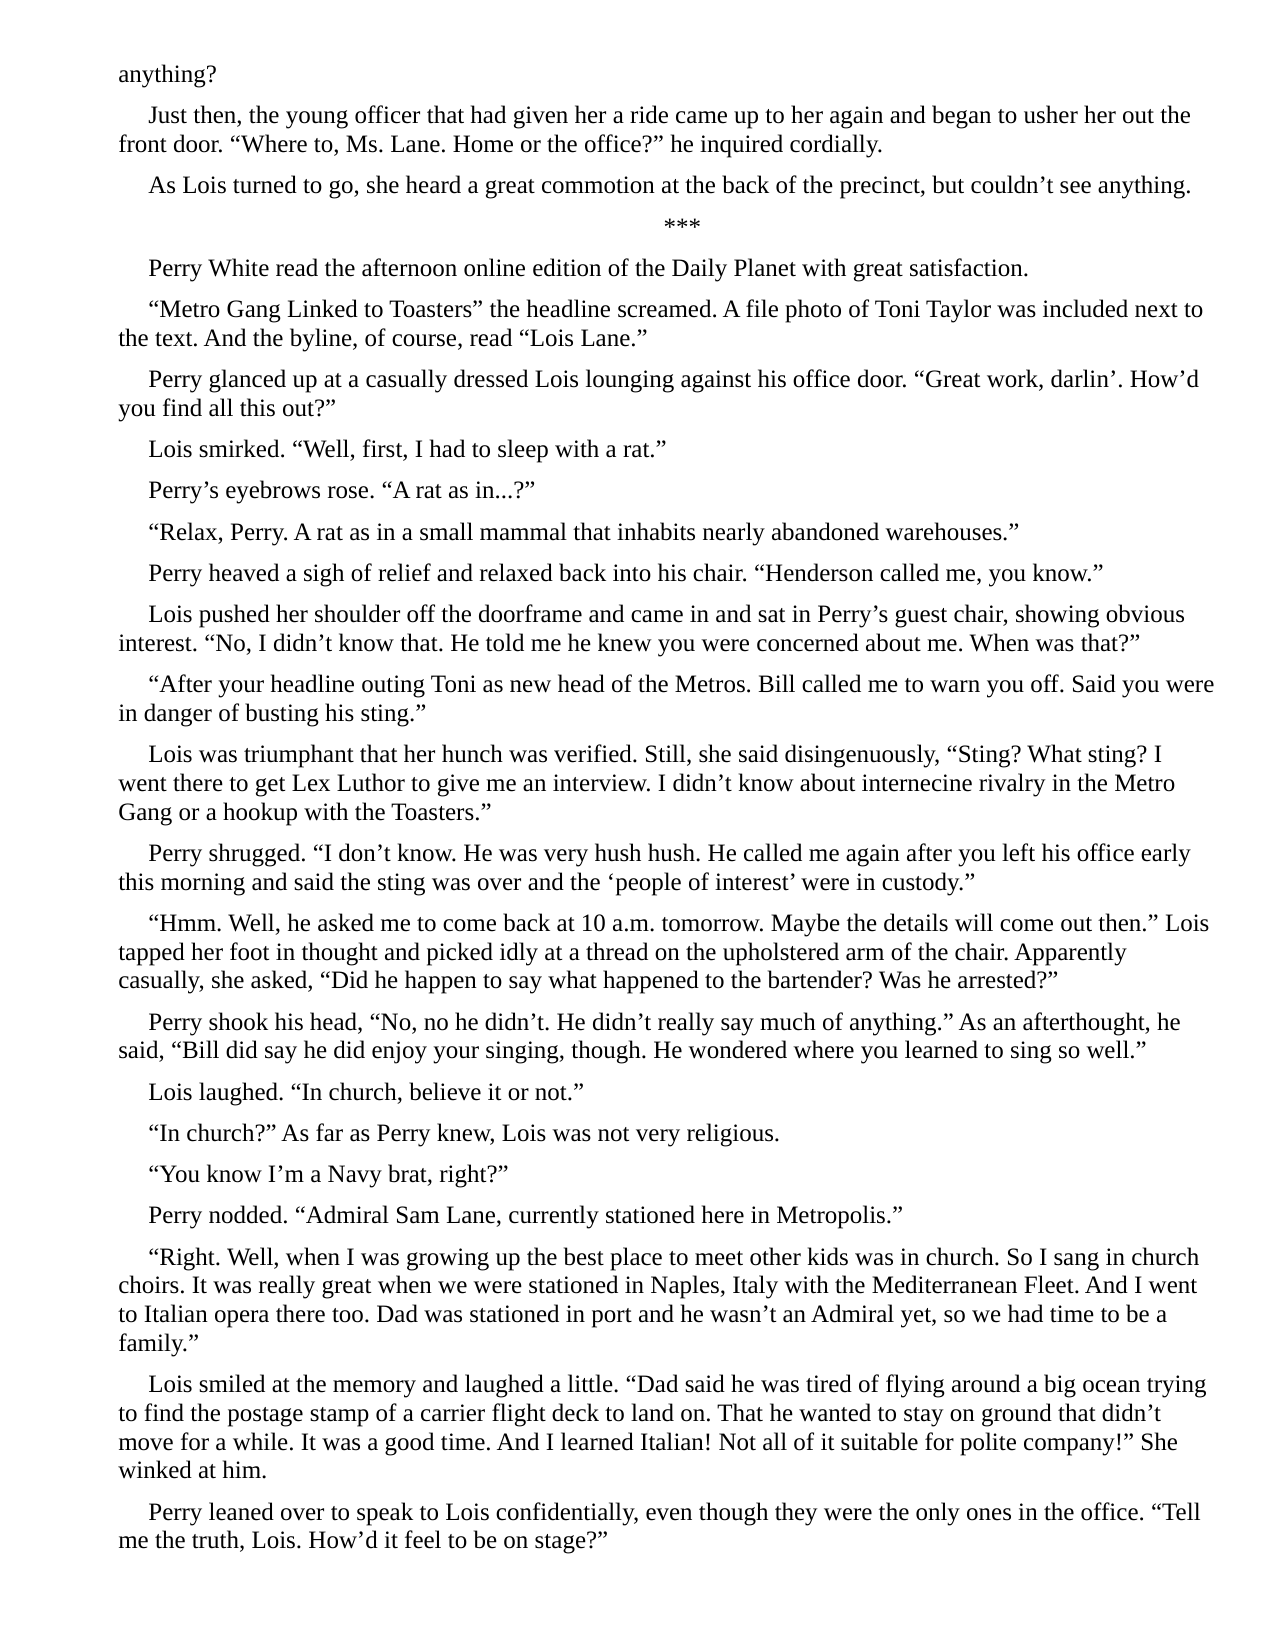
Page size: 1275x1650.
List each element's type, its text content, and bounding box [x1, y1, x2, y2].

text Perry’s eyebrows rose. “A rat as in...?” [118, 475, 1216, 504]
text Lois smirked. “Well, first, I had to sleep with a rat.” [118, 434, 1216, 463]
text *** [118, 212, 1216, 240]
text Lois laughed. “In church, believe it or not.” [118, 1077, 1216, 1105]
text Perry shrugged. “I don’t know. He was very hush hush. He called me again after you left his office early this morning and said the sting was over and the ‘people of interest’ were in custody.” [118, 838, 1216, 895]
text anything? [118, 59, 1216, 88]
text Lois smiled at the memory and laughed a little. “Dad said he was tired of flying around a big ocean trying to find the postage stamp of a carrier flight deck to land on. That he wanted to stay on ground that didn’t move for a while. It was a good time. And I learned Italian! Not all of it suitable for polite company!” She winked at him. [118, 1369, 1216, 1484]
text “Right. Well, when I was growing up the best place to meet other kids was in church. So I sang in church choirs. It was really great when we were stationed in Naples, Italy with the Mediterranean Fleet. And I went to Italian opera there too. Dad was stationed in port and he wasn’t an Admiral yet, so we had time to be a family.” [118, 1242, 1216, 1357]
text “Metro Gang Linked to Toasters” the headline screamed. A file photo of Toni Taylor was included next to the text. And the byline, of course, read “Lois Lane.” [118, 294, 1216, 352]
text Perry heaved a sigh of relief and relaxed back into his chair. “Henderson called me, you know.” [118, 558, 1216, 587]
text “Relax, Perry. A rat as in a small mammal that inhabits nearly abandoned warehouses.” [118, 517, 1216, 545]
text Lois was triumphant that her hunch was verified. Still, she said disingenuously, “Sting? What sting? I went there to get Lex Luthor to give me an interview. I didn’t know about internecine rivalry in the Metro Gang or a hookup with the Toasters.” [118, 739, 1216, 825]
text Perry shook his head, “No, no he didn’t. He didn’t really say much of anything.” As an afterthought, he said, “Bill did say he did enjoy your singing, though. He wondered where you learned to sing so well.” [118, 1007, 1216, 1064]
text “Hmm. Well, he asked me to come back at 10 a.m. tomorrow. Maybe the details will come out then.” Lois tapped her foot in thought and picked idly at a thread on the upholstered arm of the chair. Apparently casually, she asked, “Did he happen to say what happened to the bartender? Was he arrested?” [118, 908, 1216, 994]
text Lois pushed her shoulder off the doorframe and came in and sat in Perry’s guest chair, showing obvious interest. “No, I didn’t know that. He told me he knew you were concerned about me. When was that?” [118, 599, 1216, 657]
text Perry White read the afternoon online edition of the Daily Planet with great satisfaction. [118, 253, 1216, 282]
text Perry glanced up at a casually dressed Lois lounging against his office door. “Great work, darlin’. How’d you find all this out?” [118, 364, 1216, 422]
text “After your headline outing Toni as new head of the Metros. Bill called me to warn you off. Said you were in danger of busting his sting.” [118, 669, 1216, 727]
text Perry leaned over to speak to Lois confidentially, even though they were the only ones in the office. “Tell me the truth, Lois. How’d it feel to be on stage?” [118, 1497, 1216, 1554]
text Just then, the young officer that had given her a ride came up to her again and began to usher her out the front door. “Where to, Ms. Lane. Home or the office?” he inquired cordially. [118, 100, 1216, 158]
text “You know I’m a Navy brat, right?” [118, 1159, 1216, 1188]
text “In church?” As far as Perry knew, Lois was not very religious. [118, 1118, 1216, 1147]
text Perry nodded. “Admiral Sam Lane, currently stationed here in Metropolis.” [118, 1200, 1216, 1229]
text As Lois turned to go, she heard a great commotion at the back of the precinct, but couldn’t see anything. [118, 170, 1216, 199]
